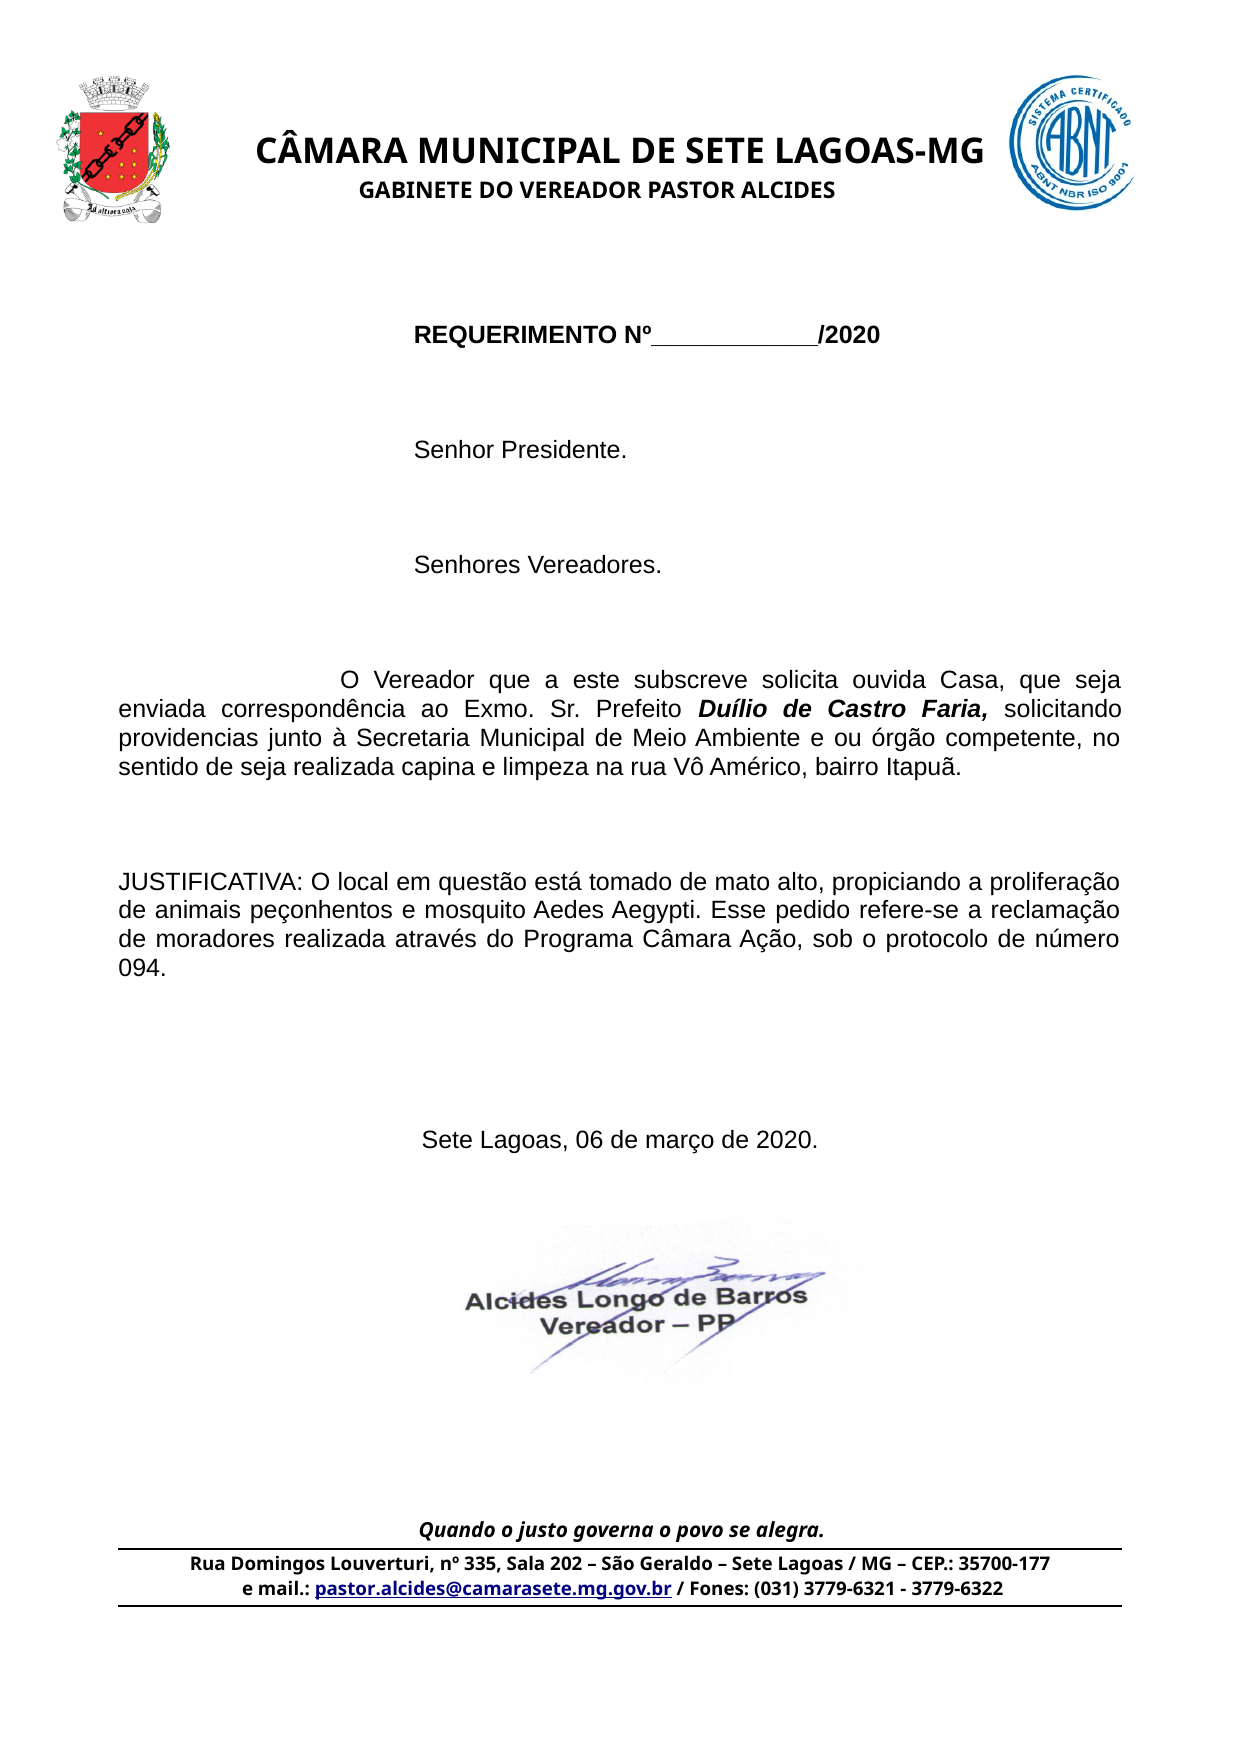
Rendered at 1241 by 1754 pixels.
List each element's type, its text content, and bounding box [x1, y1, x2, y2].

text Senhores Vereadores. [118, 551, 1122, 579]
text JUSTIFICATIVA: O local em questão está tomado de mato alto, propiciando a proliferação de animais peçonhentos e mosquito Aedes Aegypti. Esse pedido refere-se a reclamação de moradores realizada através do Programa Câmara Ação, sob o protocolo de número 094. [118, 867, 1122, 982]
text Senhor Presidente. [118, 436, 1122, 464]
text O Vereador que a este subscreve solicita ouvida Casa, que seja enviada correspondência ao Exmo. Sr. Prefeito Duílio de Castro Faria, solicitando providencias junto à Secretaria Municipal de Meio Ambiente e ou órgão competente, no sentido de seja realizada capina e limpeza na rua Vô Américo, bairro Itapuã. [118, 666, 1122, 781]
text REQUERIMENTO Nº____________/2020 [340, 321, 1122, 349]
text Sete Lagoas, 06 de março de 2020. [118, 1126, 1122, 1154]
